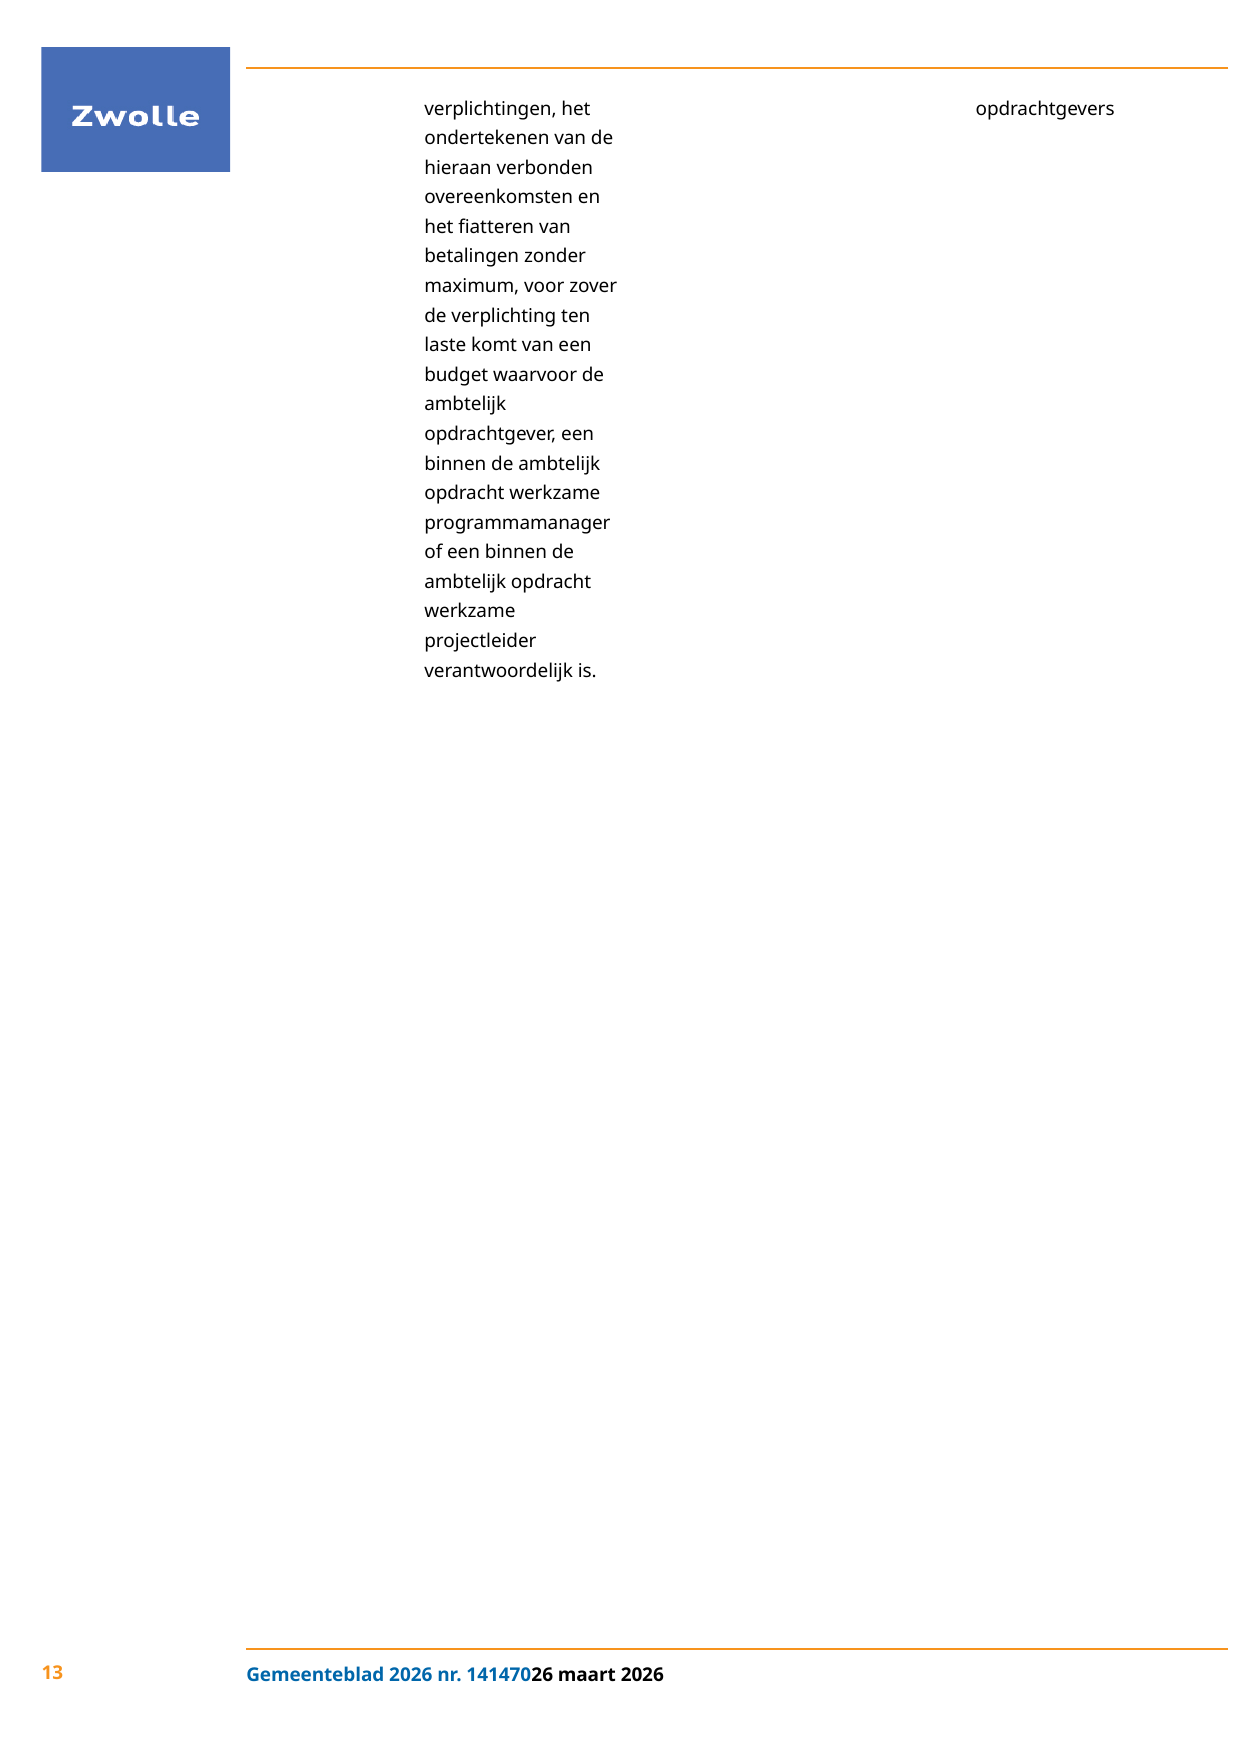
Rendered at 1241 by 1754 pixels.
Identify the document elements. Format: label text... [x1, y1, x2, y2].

table_cell [623, 95, 799, 683]
table_cell opdrachtgevers [975, 95, 1152, 683]
table_cell [248, 95, 424, 683]
picture [41, 47, 231, 172]
table_cell [799, 95, 975, 683]
table_cell verplichtingen, het ondertekenen van de hieraan verbonden overeenkomsten en het fiatteren van betalingen zonder maximum, voor zover de verplichting ten laste komt van een budget waarvoor de ambtelijk opdrachtgever, een binnen de ambtelijk opdracht werkzame programmamanager of een binnen de ambtelijk opdracht werkzame projectleider verantwoordelijk is. [424, 95, 623, 683]
